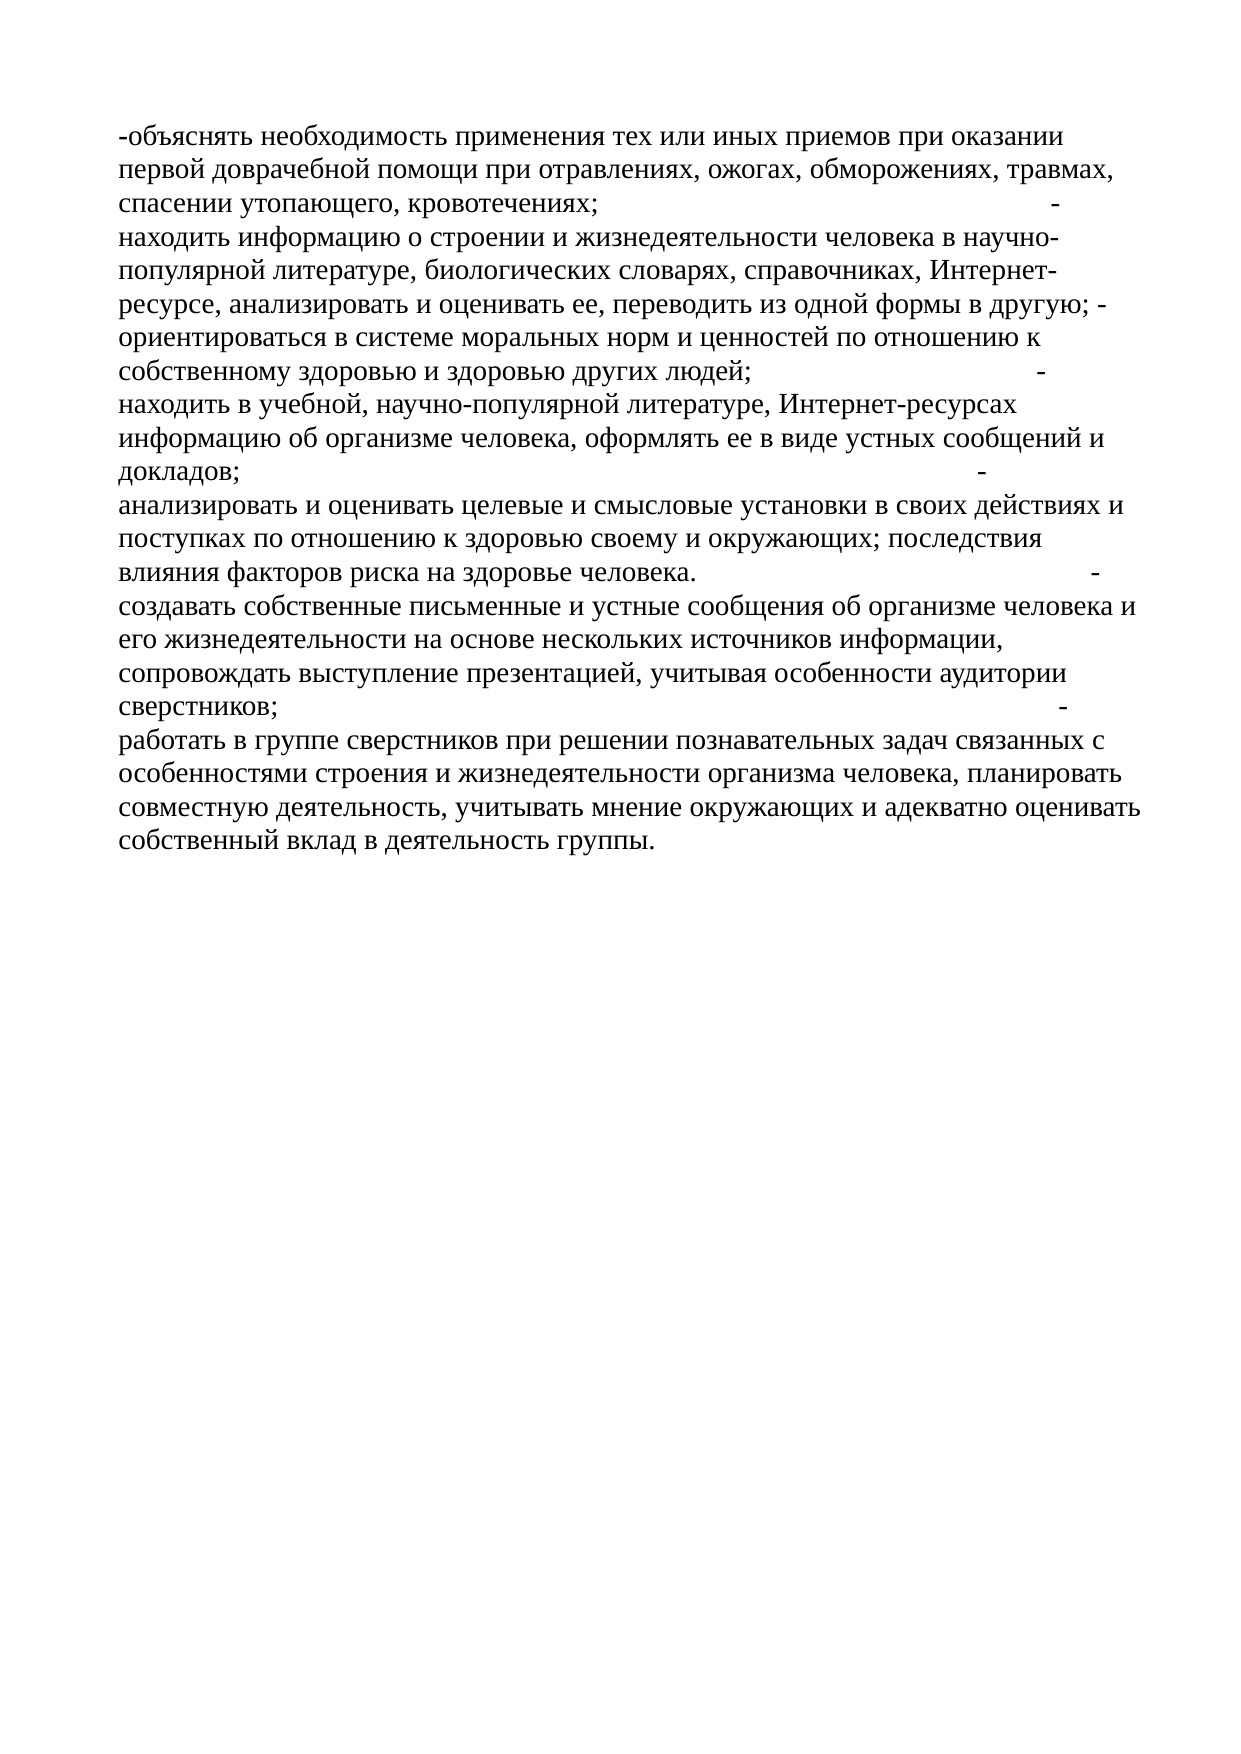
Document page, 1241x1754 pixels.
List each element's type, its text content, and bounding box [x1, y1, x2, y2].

text -объяснять необходимость применения тех или иных приемов при оказании первой доврачебной помощи при отравлениях, ожогах, обморожениях, травмах, спасении утопающего, кровотечениях; -находить информацию о строении и жизнедеятельности человека в научно-популярной литературе, биологических словарях, справочниках, Интернет-ресурсе, анализировать и оценивать ее, переводить из одной формы в другую; -ориентироваться в системе моральных норм и ценностей по отношению к собственному здоровью и здоровью других людей; -находить в учебной, научно-популярной литературе, Интернет-ресурсах информацию об организме человека, оформлять ее в виде устных сообщений и докладов; -анализировать и оценивать целевые и смысловые установки в своих действиях и поступках по отношению к здоровью своему и окружающих; последствия влияния факторов риска на здоровье человека. -создавать собственные письменные и устные сообщения об организме человека и его жизнедеятельности на основе нескольких источников информации, сопровождать выступление презентацией, учитывая особенности аудитории сверстников; -работать в группе сверстников при решении познавательных задач связанных с особенностями строения и жизнедеятельности организма человека, планировать совместную деятельность, учитывать мнение окружающих и адекватно оценивать собственный вклад в деятельность группы. [118, 118, 1146, 856]
